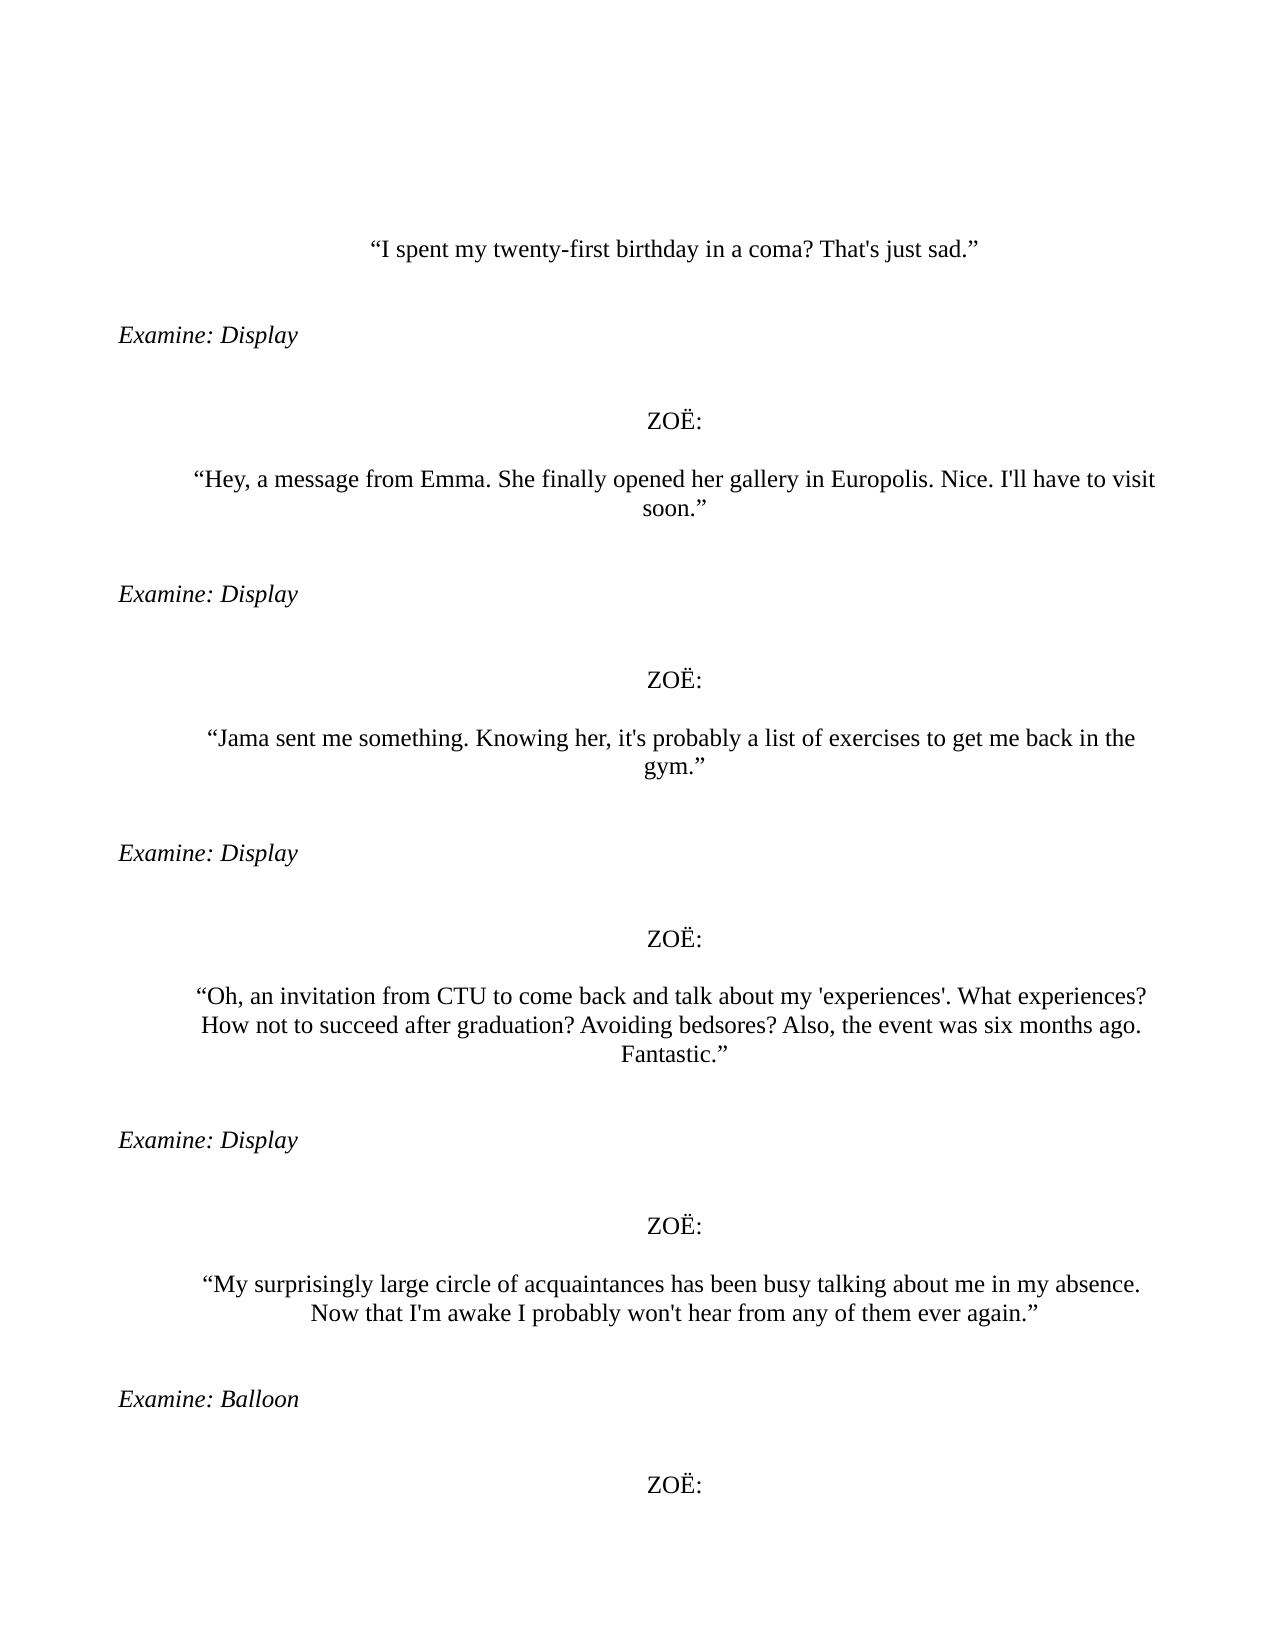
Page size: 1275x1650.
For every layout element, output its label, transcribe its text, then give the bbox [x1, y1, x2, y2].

text ZOË: [118, 1211, 1157, 1240]
text “Jama sent me something. Knowing her, it's probably a list of exercises to get me back in the gym.” [118, 723, 1157, 780]
text “My surprisingly large circle of acquaintances has been busy talking about me in my absence. Now that I'm awake I probably won't hear from any of them ever again.” [118, 1269, 1157, 1326]
text ZOË: [118, 406, 1157, 435]
text “I spent my twenty-first birthday in a coma? That's just sad.” [118, 234, 1157, 263]
text “Hey, a message from Emma. She finally opened her gallery in Europolis. Nice. I'll have to visit soon.” [118, 464, 1157, 521]
text ZOË: [118, 924, 1157, 953]
text Examine: Display [118, 579, 1157, 608]
text Examine: Display [118, 1125, 1157, 1154]
text Examine: Display [118, 320, 1157, 349]
text Examine: Display [118, 838, 1157, 866]
text “Oh, an invitation from CTU to come back and talk about my 'experiences'. What experiences? How not to succeed after graduation? Avoiding bedsores? Also, the event was six months ago. Fantastic.” [118, 981, 1157, 1068]
text Examine: Balloon [118, 1384, 1157, 1413]
text ZOË: [118, 1470, 1157, 1499]
text ZOË: [118, 665, 1157, 694]
